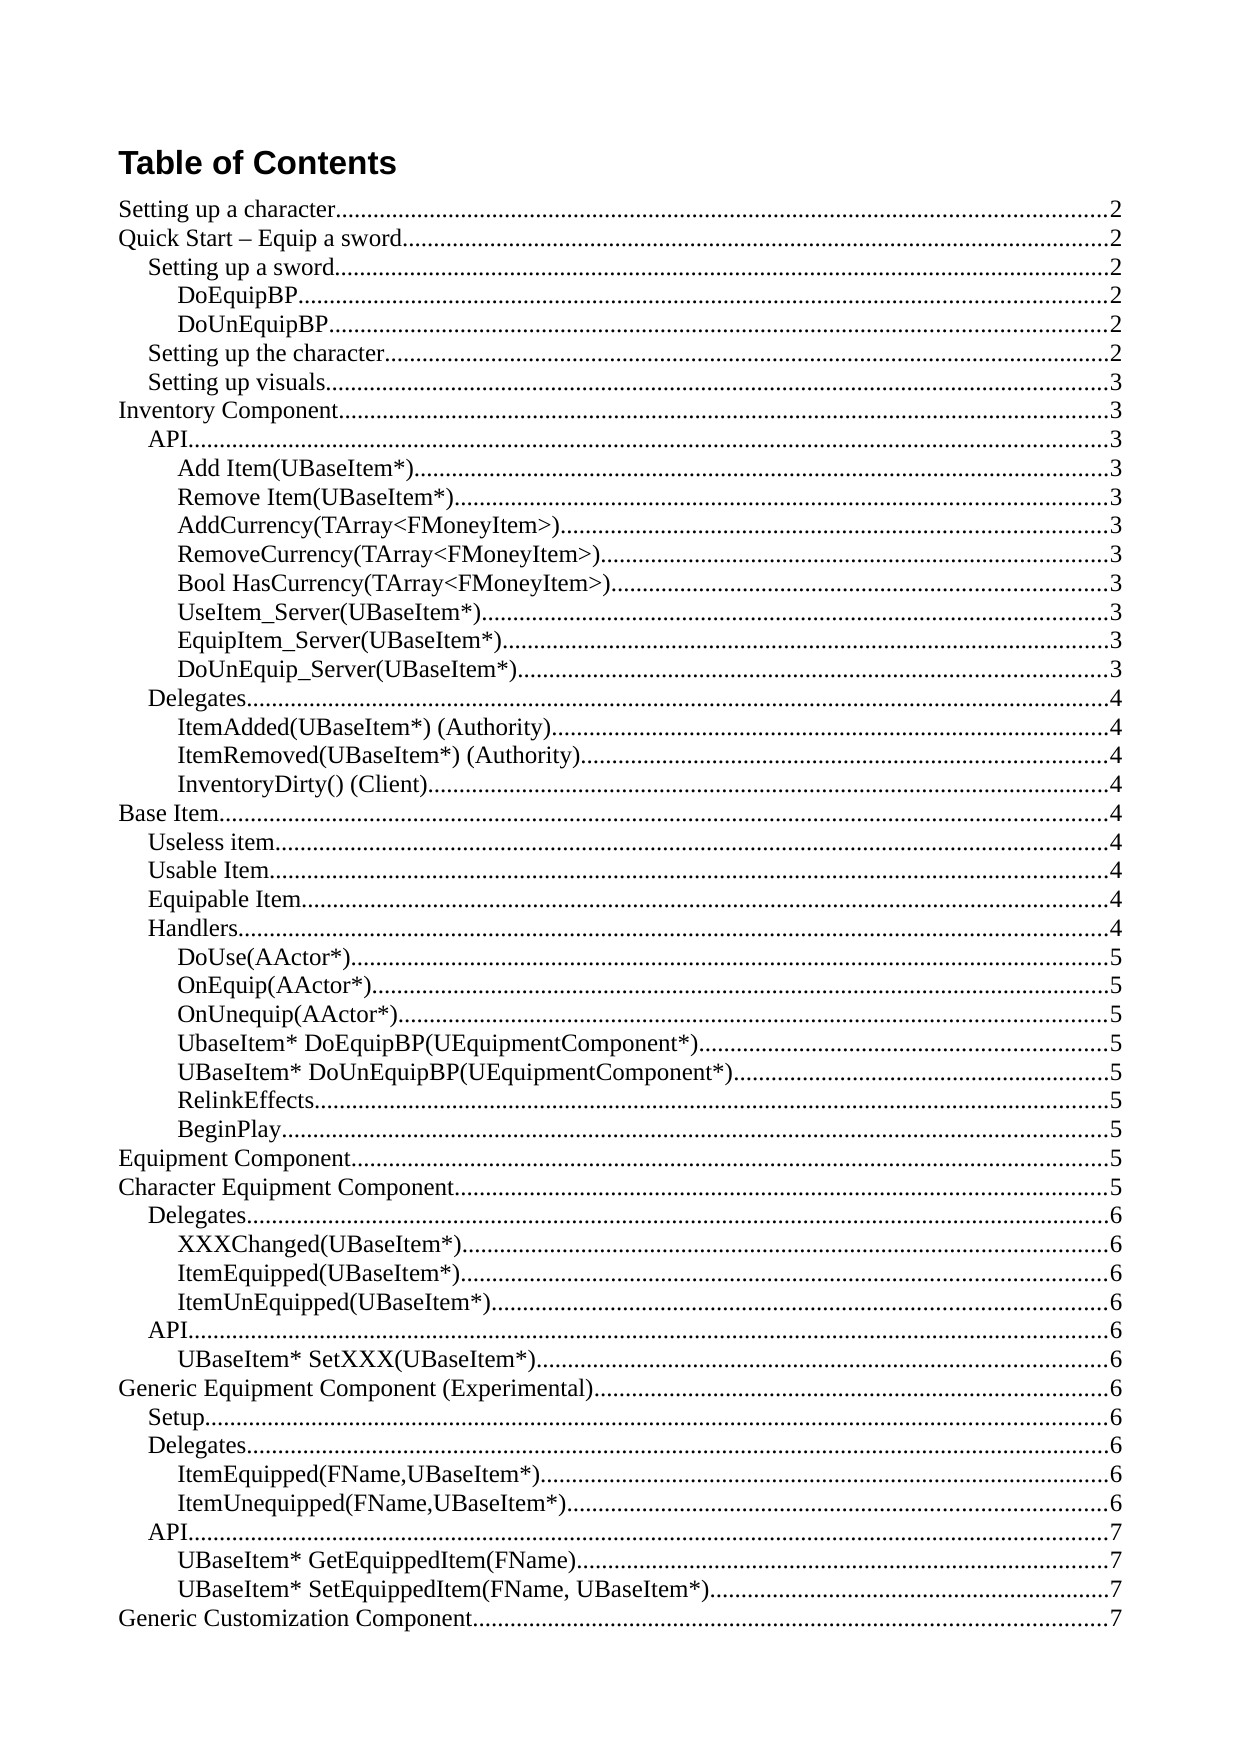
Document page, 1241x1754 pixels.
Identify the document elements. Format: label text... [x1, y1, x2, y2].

text Character Equipment Component 5 [118, 1172, 1122, 1200]
text API 6 [148, 1315, 1122, 1344]
text RelinkEffects 5 [177, 1085, 1122, 1114]
text UBaseItem* SetXXX(UBaseItem*) 6 [177, 1344, 1122, 1373]
text Usable Item 4 [148, 855, 1122, 884]
text DoUse(AActor*) 5 [177, 942, 1122, 970]
text EquipItem_Server(UBaseItem*) 3 [177, 625, 1122, 654]
text Handlers 4 [148, 913, 1122, 942]
text OnUnequip(AActor*) 5 [177, 999, 1122, 1028]
text ItemEquipped(FName,UBaseItem*) 6 [177, 1459, 1122, 1488]
text ItemUnequipped(FName,UBaseItem*) 6 [177, 1488, 1122, 1517]
text UBaseItem* DoUnEquipBP(UEquipmentComponent*) 5 [177, 1057, 1122, 1085]
text API 7 [148, 1517, 1122, 1545]
text Setting up the character 2 [148, 338, 1122, 367]
text Base Item 4 [118, 798, 1122, 827]
text Bool HasCurrency(TArray<FMoneyItem>) 3 [177, 568, 1122, 597]
text Useless item 4 [148, 827, 1122, 855]
text XXXChanged(UBaseItem*) 6 [177, 1229, 1122, 1258]
text UseItem_Server(UBaseItem*) 3 [177, 597, 1122, 625]
text RemoveCurrency(TArray<FMoneyItem>) 3 [177, 539, 1122, 568]
text Quick Start – Equip a sword 2 [118, 223, 1122, 252]
text Add Item(UBaseItem*) 3 [177, 453, 1122, 482]
text Delegates 6 [148, 1430, 1122, 1459]
text Generic Customization Component 7 [118, 1603, 1122, 1632]
text Inventory Component 3 [118, 395, 1122, 424]
text ItemAdded(UBaseItem*) (Authority) 4 [177, 712, 1122, 740]
text AddCurrency(TArray<FMoneyItem>) 3 [177, 510, 1122, 539]
text Setting up visuals 3 [148, 367, 1122, 395]
text UBaseItem* GetEquippedItem(FName) 7 [177, 1545, 1122, 1574]
text OnEquip(AActor*) 5 [177, 970, 1122, 999]
text DoUnEquip_Server(UBaseItem*) 3 [177, 654, 1122, 683]
text Equipable Item 4 [148, 884, 1122, 913]
text Setting up a sword 2 [148, 252, 1122, 280]
text Setup 6 [148, 1402, 1122, 1430]
text Remove Item(UBaseItem*) 3 [177, 482, 1122, 510]
subtitle Table of Contents [118, 143, 1122, 182]
text DoEquipBP 2 [177, 280, 1122, 309]
text UBaseItem* SetEquippedItem(FName, UBaseItem*) 7 [177, 1574, 1122, 1603]
text ItemRemoved(UBaseItem*) (Authority) 4 [177, 740, 1122, 769]
text BeginPlay 5 [177, 1114, 1122, 1143]
text Setting up a character 2 [118, 194, 1122, 223]
text Delegates 6 [148, 1200, 1122, 1229]
text ItemEquipped(UBaseItem*) 6 [177, 1258, 1122, 1287]
text Delegates 4 [148, 683, 1122, 712]
text InventoryDirty() (Client) 4 [177, 769, 1122, 798]
text API 3 [148, 424, 1122, 453]
text UbaseItem* DoEquipBP(UEquipmentComponent*) 5 [177, 1028, 1122, 1057]
text ItemUnEquipped(UBaseItem*) 6 [177, 1287, 1122, 1315]
text Generic Equipment Component (Experimental) 6 [118, 1373, 1122, 1402]
text Equipment Component 5 [118, 1143, 1122, 1172]
text DoUnEquipBP 2 [177, 309, 1122, 338]
